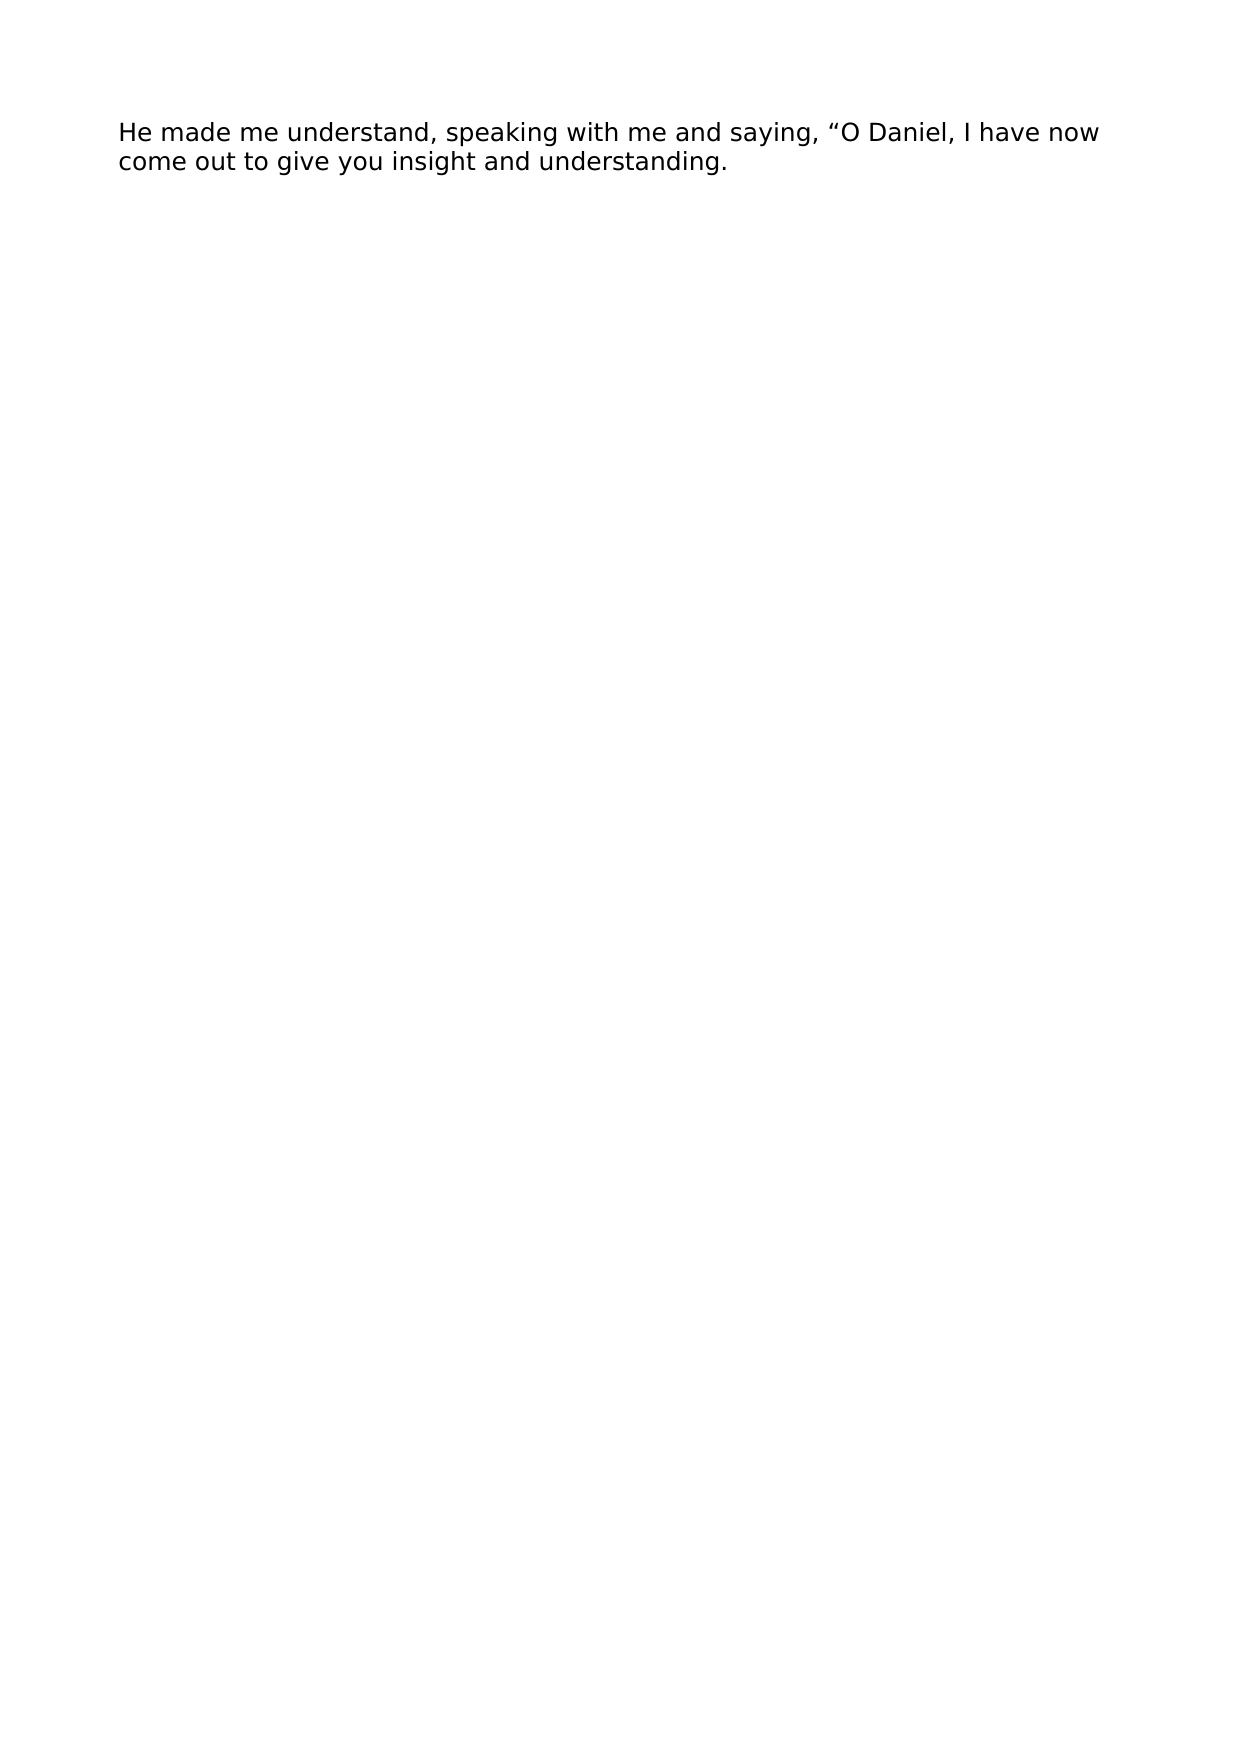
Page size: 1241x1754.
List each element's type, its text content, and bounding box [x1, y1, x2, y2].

text He made me understand, speaking with me and saying, “O Daniel, I have now come out to give you insight and understanding. [118, 118, 1122, 176]
